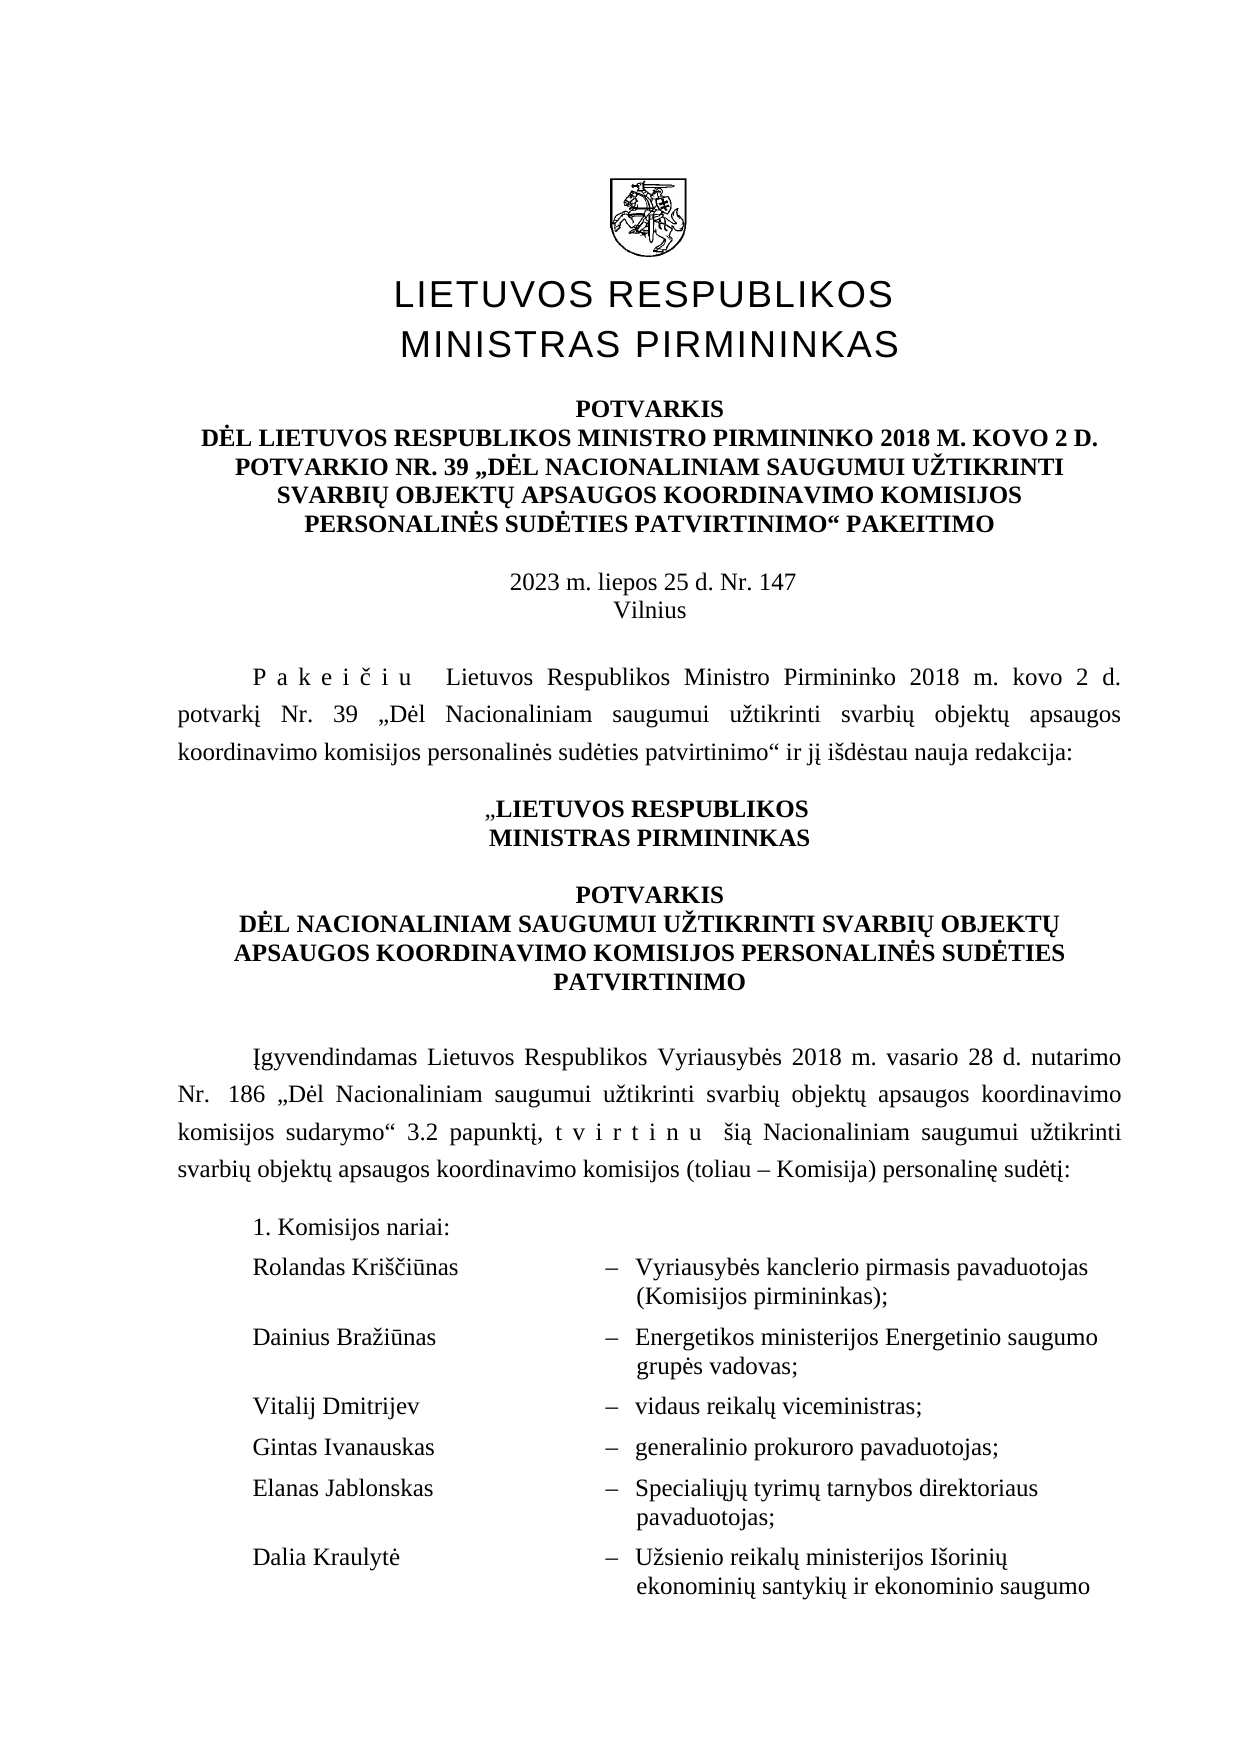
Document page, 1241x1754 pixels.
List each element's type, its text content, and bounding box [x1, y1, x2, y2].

text 1. Komisijos nariai: [252, 1212, 1122, 1241]
text Dainius Bražiūnas – Energetikos ministerijos Energetinio saugumo grupės vadovas; [252, 1322, 1122, 1379]
text MINISTRAS PIRMININKAS [177, 322, 1122, 366]
text Dalia Kraulytė – Užsienio reikalų ministerijos Išorinių ekonominių santykių ir ekonominio saugumo [252, 1542, 1122, 1600]
text Pakeičiu Lietuvos Respublikos Ministro Pirmininko 2018 m. kovo 2 d. potvarkį Nr. 39 „Dėl Nacionaliniam saugumui užtikrinti svarbių objektų apsaugos koordinavimo komisijos personalinės sudėties patvirtinimo“ ir jį išdėstau nauja redakcija: [177, 653, 1122, 766]
text LIETUVOS RESPUBLIKOS [177, 272, 1122, 315]
text Gintas Ivanauskas – generalinio prokuroro pavaduotojas; [252, 1432, 1122, 1461]
text „LIETUVOS RESPUBLIKOS [177, 794, 1122, 823]
subtitle POTVARKIS [177, 394, 1122, 423]
text DĖL NACIONALINIAM SAUGUMUI UŽTIKRINTI SVARBIŲ OBJEKTŲ APSAUGOS KOORDINAVIMO KOMISIJOS PERSONALINĖS SUDĖTIES PATVIRTINIMO [177, 909, 1122, 996]
text Rolandas Kriščiūnas – Vyriausybės kanclerio pirmasis pavaduotojas (Komisijos pirmininkas); [252, 1252, 1122, 1310]
text 2023 m. liepos 25 d. Nr. 147 [177, 567, 1122, 596]
text Vilnius [177, 596, 1122, 624]
text DĖL LIETUVOS RESPUBLIKOS MINISTRO PIRMININKO 2018 M. KOVO 2 D. POTVARKIO NR. 39 „DĖL NACIONALINIAM SAUGUMUI UŽTIKRINTI SVARBIŲ OBJEKTŲ APSAUGOS KOORDINAVIMO KOMISIJOS PERSONALINĖS SUDĖTIES PATVIRTINIMO“ PAKEITIMO [177, 423, 1122, 538]
text MINISTRAS PIRMININKAS [177, 823, 1122, 852]
text POTVARKIS [177, 881, 1122, 909]
text Įgyvendindamas Lietuvos Respublikos Vyriausybės 2018 m. vasario 28 d. nutarimo Nr. 186 „Dėl Nacionaliniam saugumui užtikrinti svarbių objektų apsaugos koordinavimo komisijos sudarymo“ 3.2 papunktį, tvirtinu šią Nacionaliniam saugumui užtikrinti svarbių objektų apsaugos koordinavimo komisijos (toliau – Komisija) personalinę sudėtį: [177, 1033, 1122, 1183]
text Elanas Jablonskas – Specialiųjų tyrimų tarnybos direktoriaus pavaduotojas; [252, 1473, 1122, 1530]
text Vitalij Dmitrijev – vidaus reikalų viceministras; [252, 1391, 1122, 1420]
